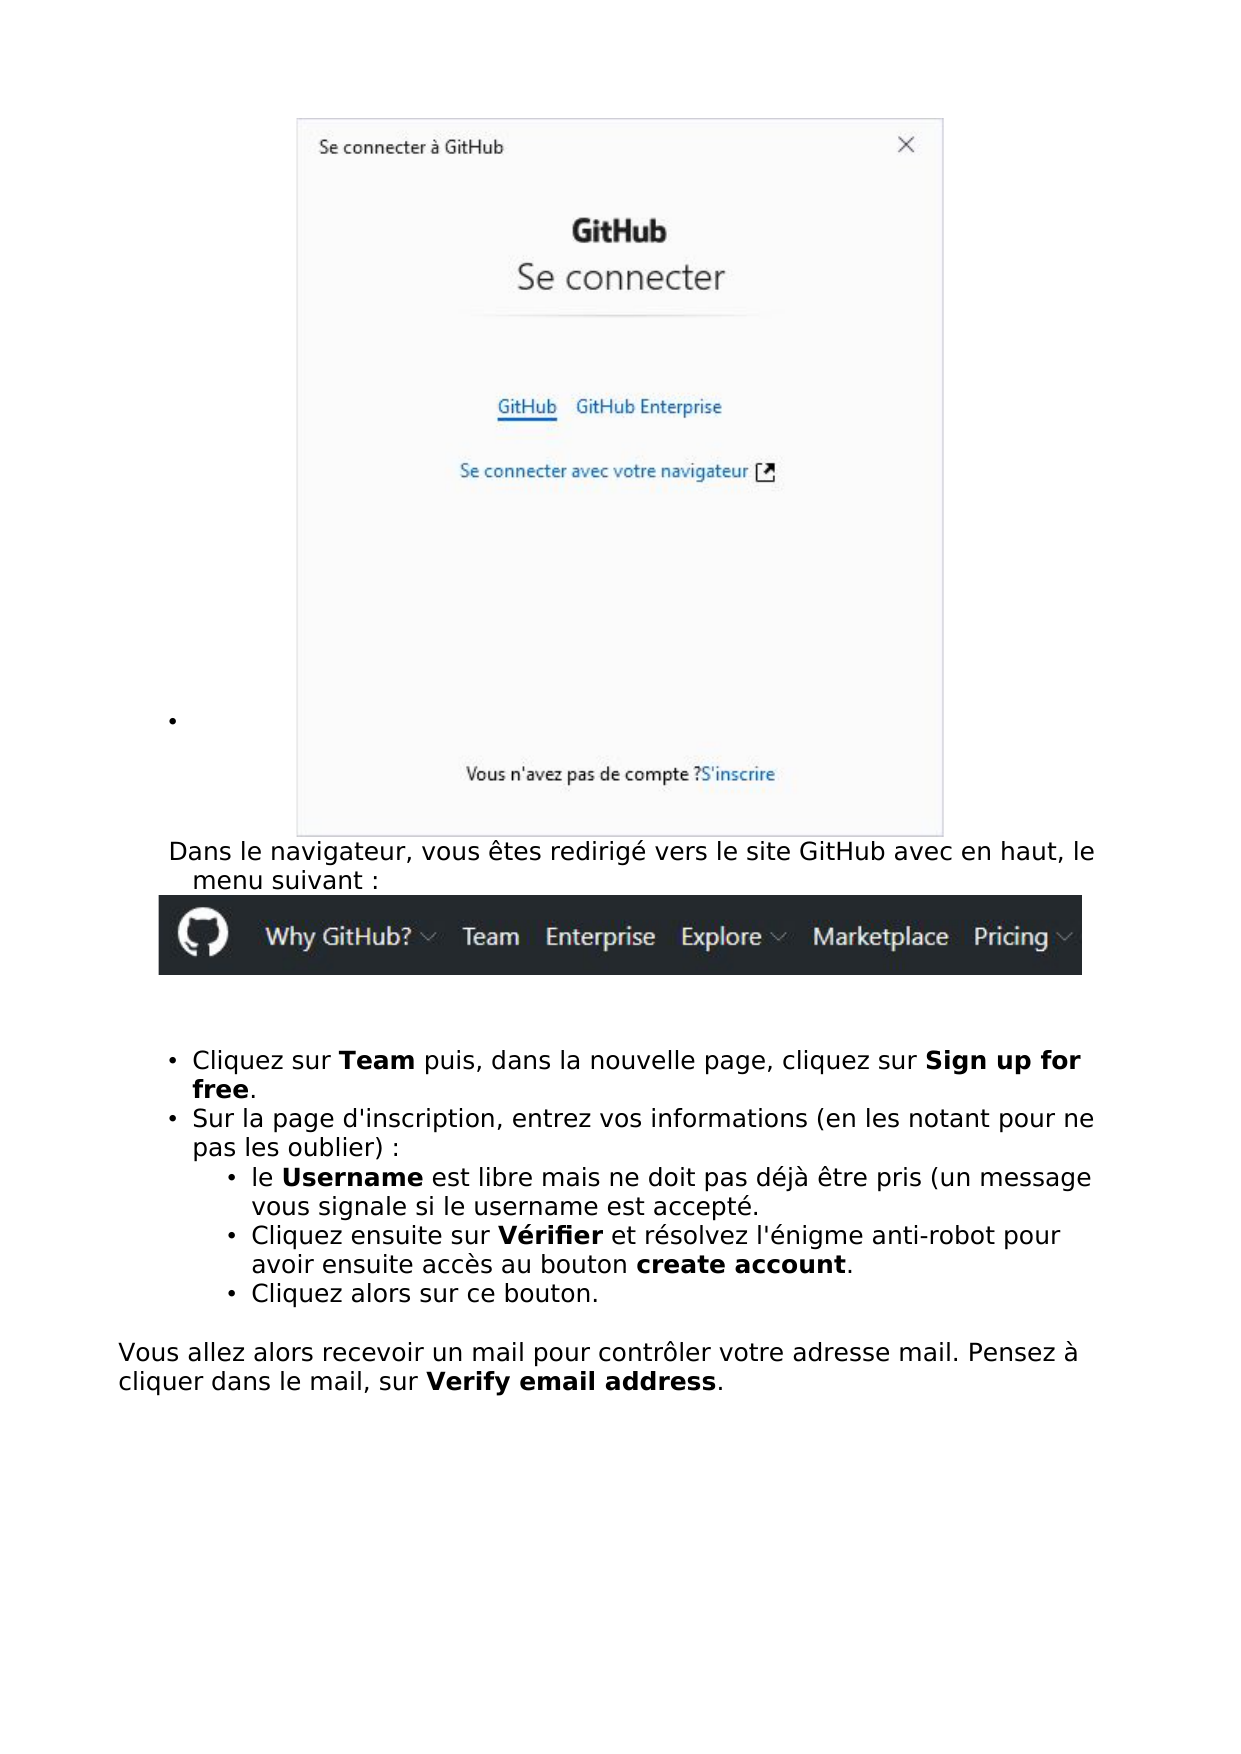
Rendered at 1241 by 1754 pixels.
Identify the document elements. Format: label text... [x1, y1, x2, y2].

list Cliquez sur Team puis, dans la nouvelle page, cliquez sur Sign up for free. [177, 1046, 1122, 1104]
list Sur la page d'inscription, entrez vos informations (en les notant pour ne pas les oublier) : [177, 1104, 1122, 1163]
list Cliquez alors sur ce bouton. [236, 1279, 1122, 1308]
text Vous allez alors recevoir un mail pour contrôler votre adresse mail. Pensez à cliquer dans le mail, sur Verify email address. [118, 1338, 1122, 1396]
list Dans le navigateur, vous êtes redirigé vers le site GitHub avec en haut, le menu suivant : [177, 707, 1122, 895]
list le Username est libre mais ne doit pas déjà être pris (un message vous signale si le username est accepté. [236, 1163, 1122, 1221]
picture [158, 895, 1082, 975]
picture [296, 118, 944, 837]
list Cliquez ensuite sur Vérifier et résolvez l'énigme anti-robot pour avoir ensuite accès au bouton create account. [236, 1221, 1122, 1279]
